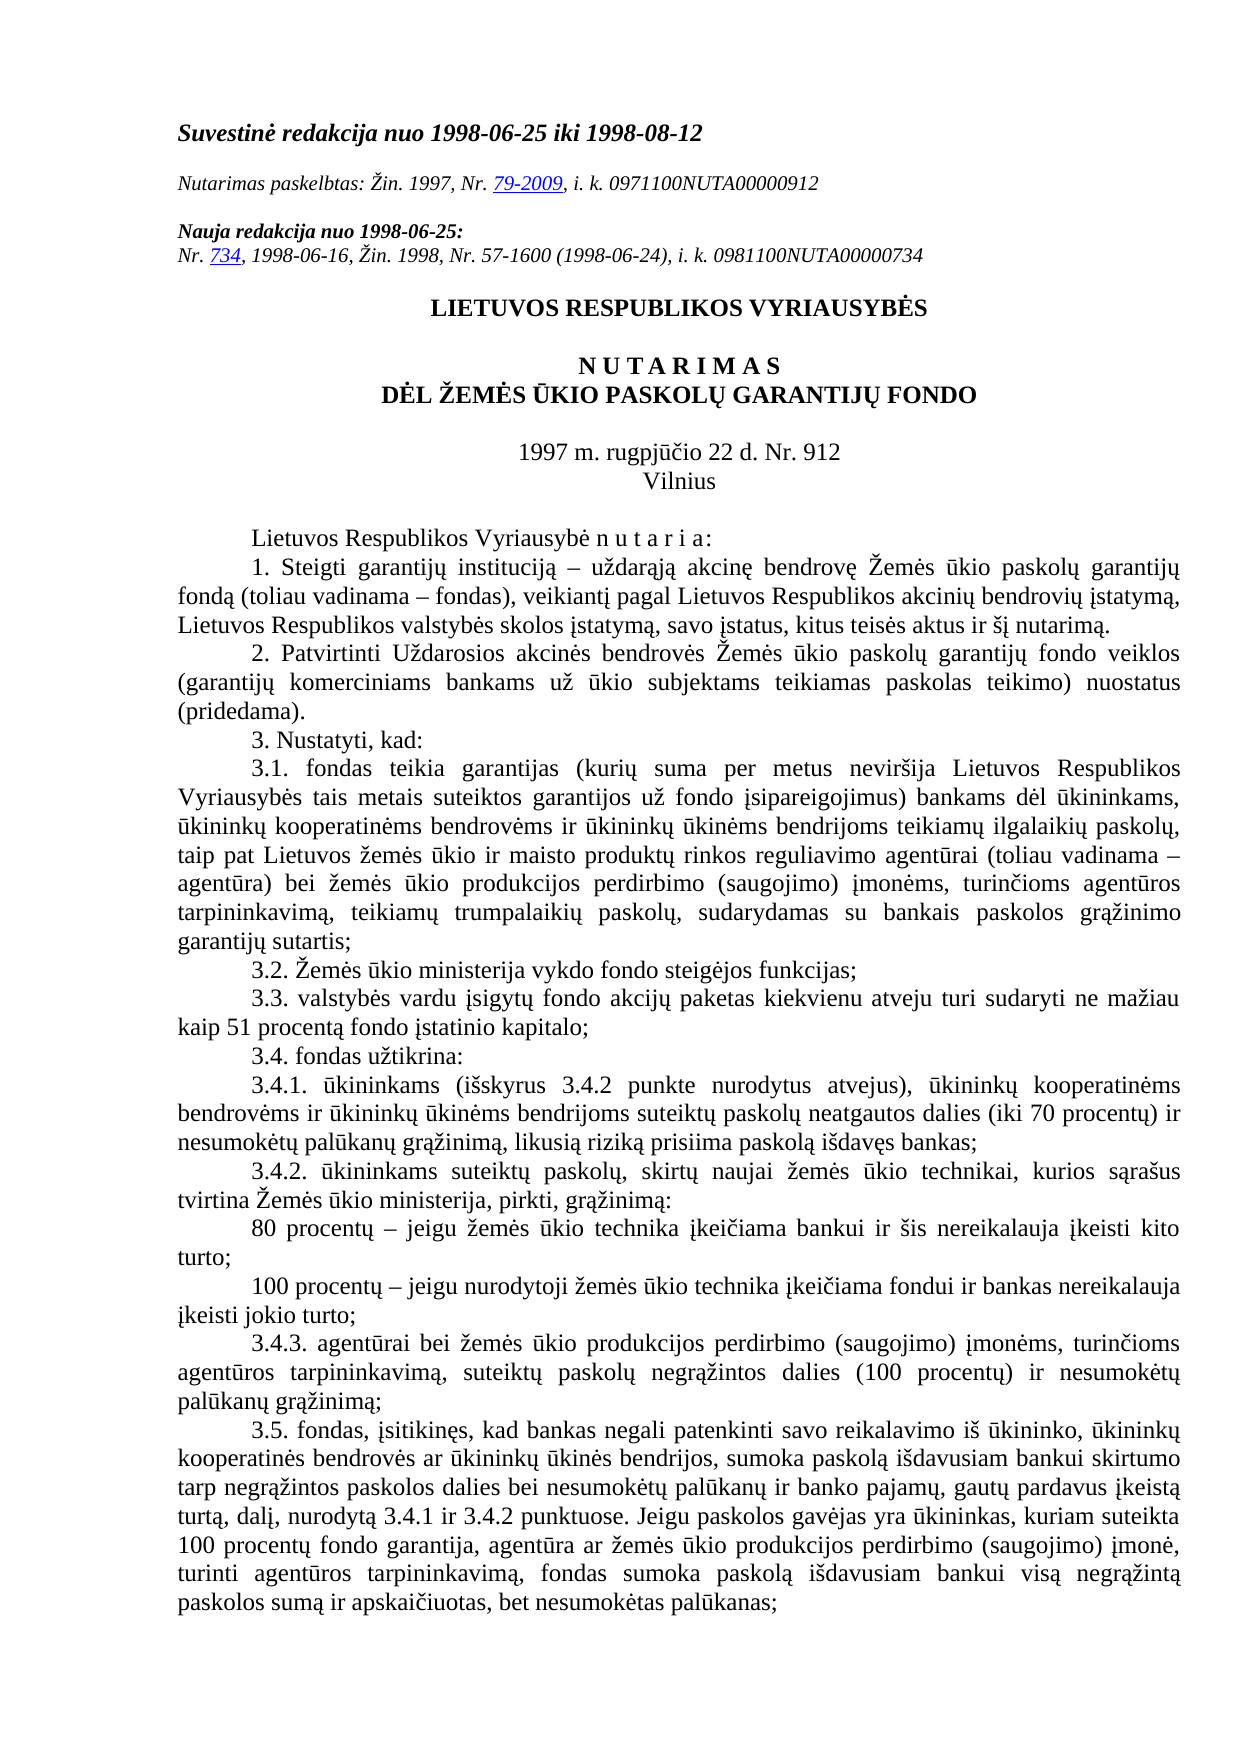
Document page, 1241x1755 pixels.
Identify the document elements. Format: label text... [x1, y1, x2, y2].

text Nutarimas paskelbtas: Žin. 1997, Nr. 79-2009, i. k. 0971100NUTA00000912 [177, 171, 1181, 195]
text NUTARIMAS [177, 351, 1181, 380]
text 80 procentų – jeigu žemės ūkio technika įkeičiama bankui ir šis nereikalauja įkeisti kito turto; [177, 1213, 1181, 1271]
text 3.5. fondas, įsitikinęs, kad bankas negali patenkinti savo reikalavimo iš ūkininko, ūkininkų kooperatinės bendrovės ar ūkininkų ūkinės bendrijos, sumoka paskolą išdavusiam bankui skirtumo tarp negrąžintos paskolos dalies bei nesumokėtų palūkanų ir banko pajamų, gautų pardavus įkeistą turtą, dalį, nurodytą 3.4.1 ir 3.4.2 punktuose. Jeigu paskolos gavėjas yra ūkininkas, kuriam suteikta 100 procentų fondo garantija, agentūra ar žemės ūkio produkcijos perdirbimo (saugojimo) įmonė, turinti agentūros tarpininkavimą, fondas sumoka paskolą išdavusiam bankui visą negrąžintą paskolos sumą ir apskaičiuotas, bet nesumokėtas palūkanas; [177, 1415, 1181, 1616]
text LIETUVOS RESPUBLIKOS VYRIAUSYBĖS [177, 293, 1181, 322]
text 3.1. fondas teikia garantijas (kurių suma per metus neviršija Lietuvos Respublikos Vyriausybės tais metais suteiktos garantijos už fondo įsipareigojimus) bankams dėl ūkininkams, ūkininkų kooperatinėms bendrovėms ir ūkininkų ūkinėms bendrijoms teikiamų ilgalaikių paskolų, taip pat Lietuvos žemės ūkio ir maisto produktų rinkos reguliavimo agentūrai (toliau vadinama – agentūra) bei žemės ūkio produkcijos perdirbimo (saugojimo) įmonėms, turinčioms agentūros tarpininkavimą, teikiamų trumpalaikių paskolų, sudarydamas su bankais paskolos grąžinimo garantijų sutartis; [177, 753, 1181, 955]
text 3.4.1. ūkininkams (išskyrus 3.4.2 punkte nurodytus atvejus), ūkininkų kooperatinėms bendrovėms ir ūkininkų ūkinėms bendrijoms suteiktų paskolų neatgautos dalies (iki 70 procentų) ir nesumokėtų palūkanų grąžinimą, likusią riziką prisiima paskolą išdavęs bankas; [177, 1070, 1181, 1156]
text DĖL ŽEMĖS ŪKIO PASKOLŲ GARANTIJŲ FONDO [177, 380, 1181, 408]
text 3.3. valstybės vardu įsigytų fondo akcijų paketas kiekvienu atveju turi sudaryti ne mažiau kaip 51 procentą fondo įstatinio kapitalo; [177, 983, 1181, 1041]
text 3.2. Žemės ūkio ministerija vykdo fondo steigėjos funkcijas; [177, 955, 1181, 983]
text 1997 m. rugpjūčio 22 d. Nr. 912 [177, 437, 1181, 466]
text Suvestinė redakcija nuo 1998-06-25 iki 1998-08-12 [177, 118, 1181, 147]
text 3.4. fondas užtikrina: [177, 1041, 1181, 1070]
text 3.4.3. agentūrai bei žemės ūkio produkcijos perdirbimo (saugojimo) įmonėms, turinčioms agentūros tarpininkavimą, suteiktų paskolų negrąžintos dalies (100 procentų) ir nesumokėtų palūkanų grąžinimą; [177, 1328, 1181, 1415]
text 3.4.2. ūkininkams suteiktų paskolų, skirtų naujai žemės ūkio technikai, kurios sąrašus tvirtina Žemės ūkio ministerija, pirkti, grąžinimą: [177, 1156, 1181, 1213]
text 2. Patvirtinti Uždarosios akcinės bendrovės Žemės ūkio paskolų garantijų fondo veiklos (garantijų komerciniams bankams už ūkio subjektams teikiamas paskolas teikimo) nuostatus (pridedama). [177, 638, 1181, 725]
text 3. Nustatyti, kad: [177, 725, 1181, 753]
text Nauja redakcija nuo 1998-06-25: [177, 219, 1181, 243]
text Nr. 734, 1998-06-16, Žin. 1998, Nr. 57-1600 (1998-06-24), i. k. 0981100NUTA00000734 [177, 243, 1181, 267]
text Lietuvos Respublikos Vyriausybė nutaria: [177, 523, 1181, 552]
text Vilnius [177, 466, 1181, 495]
text 1. Steigti garantijų instituciją – uždarąją akcinę bendrovę Žemės ūkio paskolų garantijų fondą (toliau vadinama – fondas), veikiantį pagal Lietuvos Respublikos akcinių bendrovių įstatymą, Lietuvos Respublikos valstybės skolos įstatymą, savo įstatus, kitus teisės aktus ir šį nutarimą. [177, 552, 1181, 638]
text 100 procentų – jeigu nurodytoji žemės ūkio technika įkeičiama fondui ir bankas nereikalauja įkeisti jokio turto; [177, 1271, 1181, 1328]
